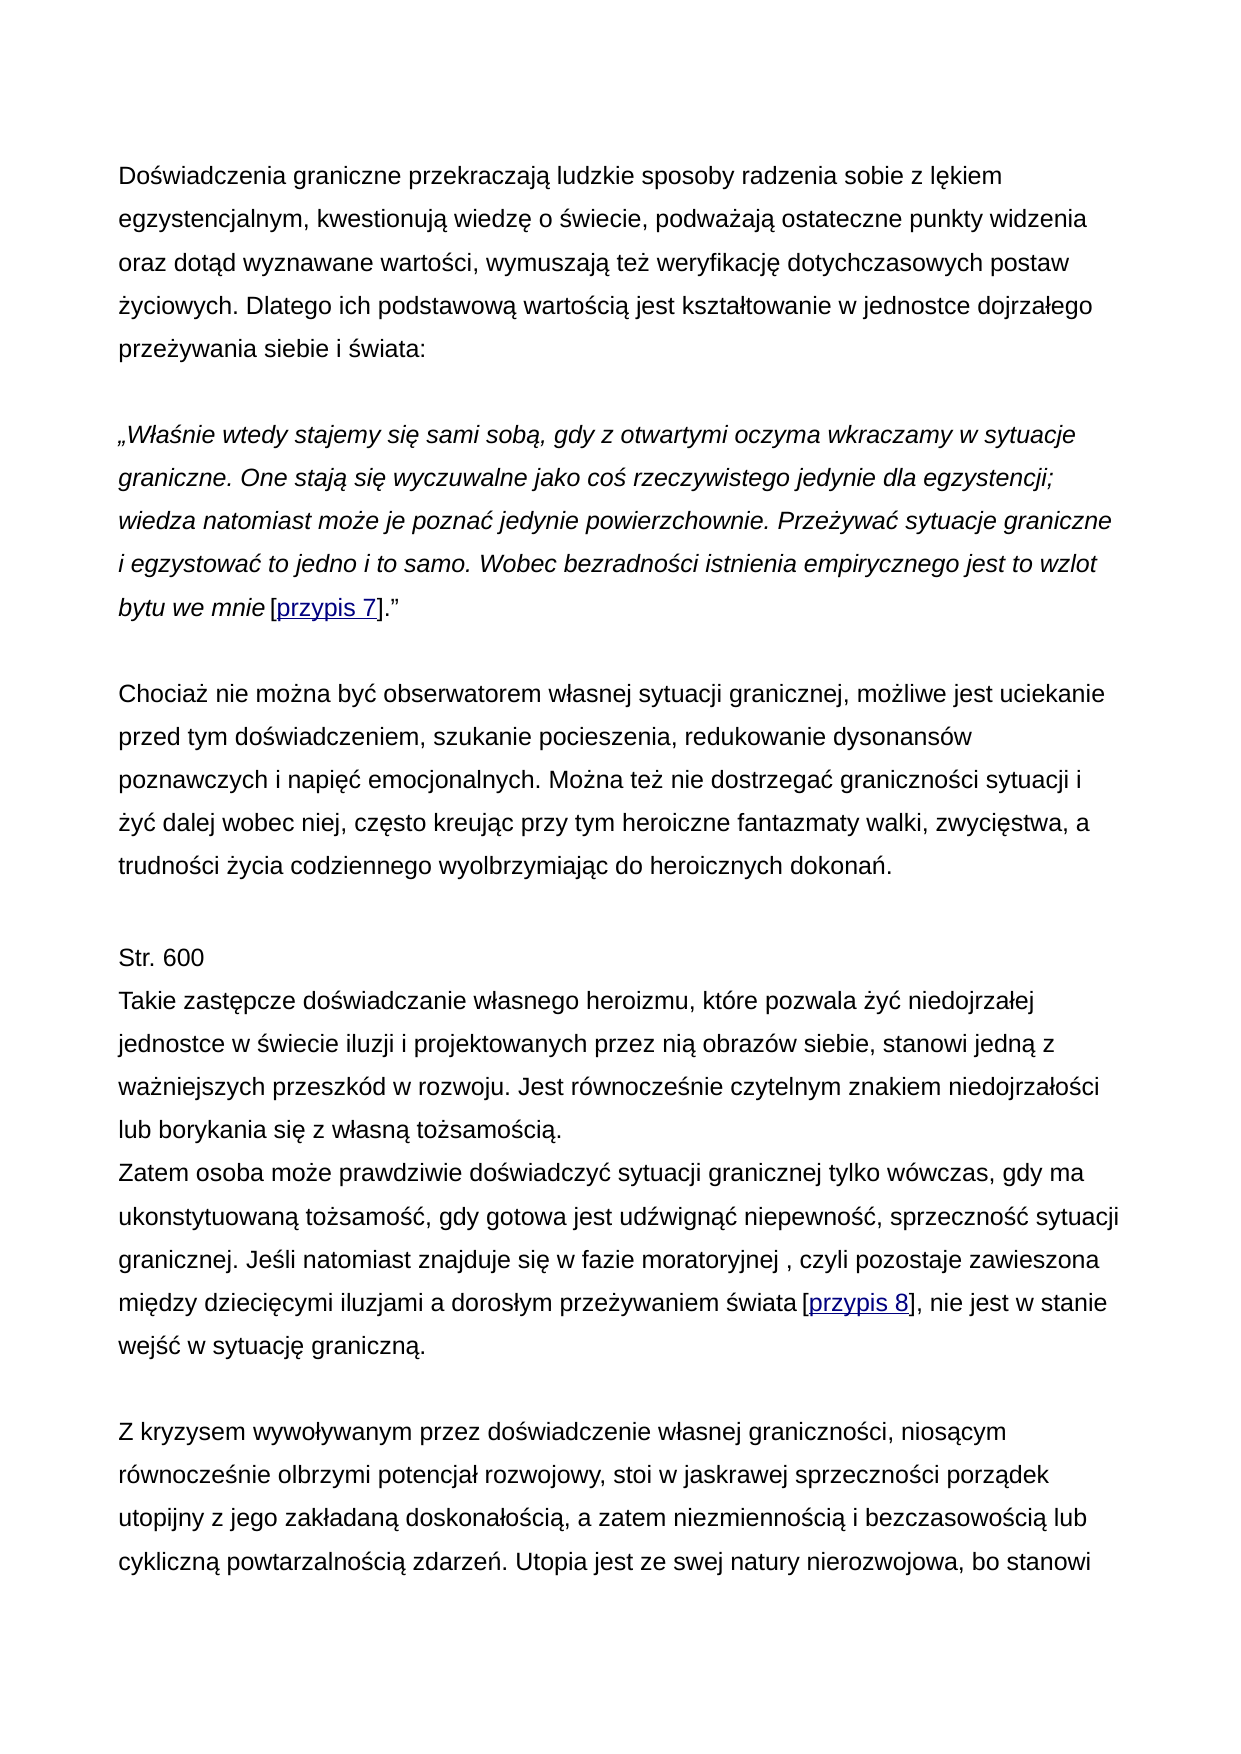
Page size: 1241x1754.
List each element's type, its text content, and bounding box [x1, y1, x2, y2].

text „Właśnie wtedy stajemy się sami sobą, gdy z otwartymi oczyma wkraczamy w sytuacje graniczne. One stają się wyczuwalne jako coś rzeczywistego jedynie dla egzystencji; wiedza natomiast może je poznać jedynie powierzchownie. Przeżywać sytuacje graniczne i egzystować to jedno i to samo. Wobec bezradności istnienia empirycznego jest to wzlot bytu we mnie [przypis 7].” [118, 420, 1122, 621]
text Takie zastępcze doświadczanie własnego heroizmu, które pozwala żyć niedojrzałej jednostce w świecie iluzji i projektowanych przez nią obrazów siebie, stanowi jedną z ważniejszych przeszkód w rozwoju. Jest równocześnie czytelnym znakiem niedojrzałości lub borykania się z własną tożsamością. [118, 986, 1122, 1144]
text Chociaż nie można być obserwatorem własnej sytuacji granicznej, możliwe jest uciekanie przed tym doświadczeniem, szukanie pocieszenia, redukowanie dysonansów poznawczych i napięć emocjonalnych. Można też nie dostrzegać graniczności sytuacji i żyć dalej wobec niej, często kreując przy tym heroiczne fantazmaty walki, zwycięstwa, a trudności życia codziennego wyolbrzymiając do heroicznych dokonań. [118, 679, 1122, 880]
text Zatem osoba może prawdziwie doświadczyć sytuacji granicznej tylko wówczas, gdy ma ukonstytuowaną tożsamość, gdy gotowa jest udźwignąć niepewność, sprzeczność sytuacji granicznej. Jeśli natomiast znajduje się w fazie moratoryjnej , czyli pozostaje zawieszona między dziecięcymi iluzjami a dorosłym przeżywaniem świata [przypis 8], nie jest w stanie wejść w sytuację graniczną. [118, 1158, 1122, 1360]
text Z kryzysem wywoływanym przez doświadczenie własnej graniczności, niosącym równocześnie olbrzymi potencjał rozwojowy, stoi w jaskrawej sprzeczności porządek utopijny z jego zakładaną doskonałością, a zatem niezmiennością i bezczasowością lub cykliczną powtarzalnością zdarzeń. Utopia jest ze swej natury nierozwojowa, bo stanowi [118, 1417, 1122, 1575]
text Str. 600 [118, 943, 1122, 972]
text Doświadczenia graniczne przekraczają ludzkie sposoby radzenia sobie z lękiem egzystencjalnym, kwestionują wiedzę o świecie, podważają ostateczne punkty widzenia oraz dotąd wyznawane wartości, wymuszają też weryfikację dotychczasowych postaw życiowych. Dlatego ich podstawową wartością jest kształtowanie w jednostce dojrzałego przeżywania siebie i świata: [118, 161, 1122, 362]
